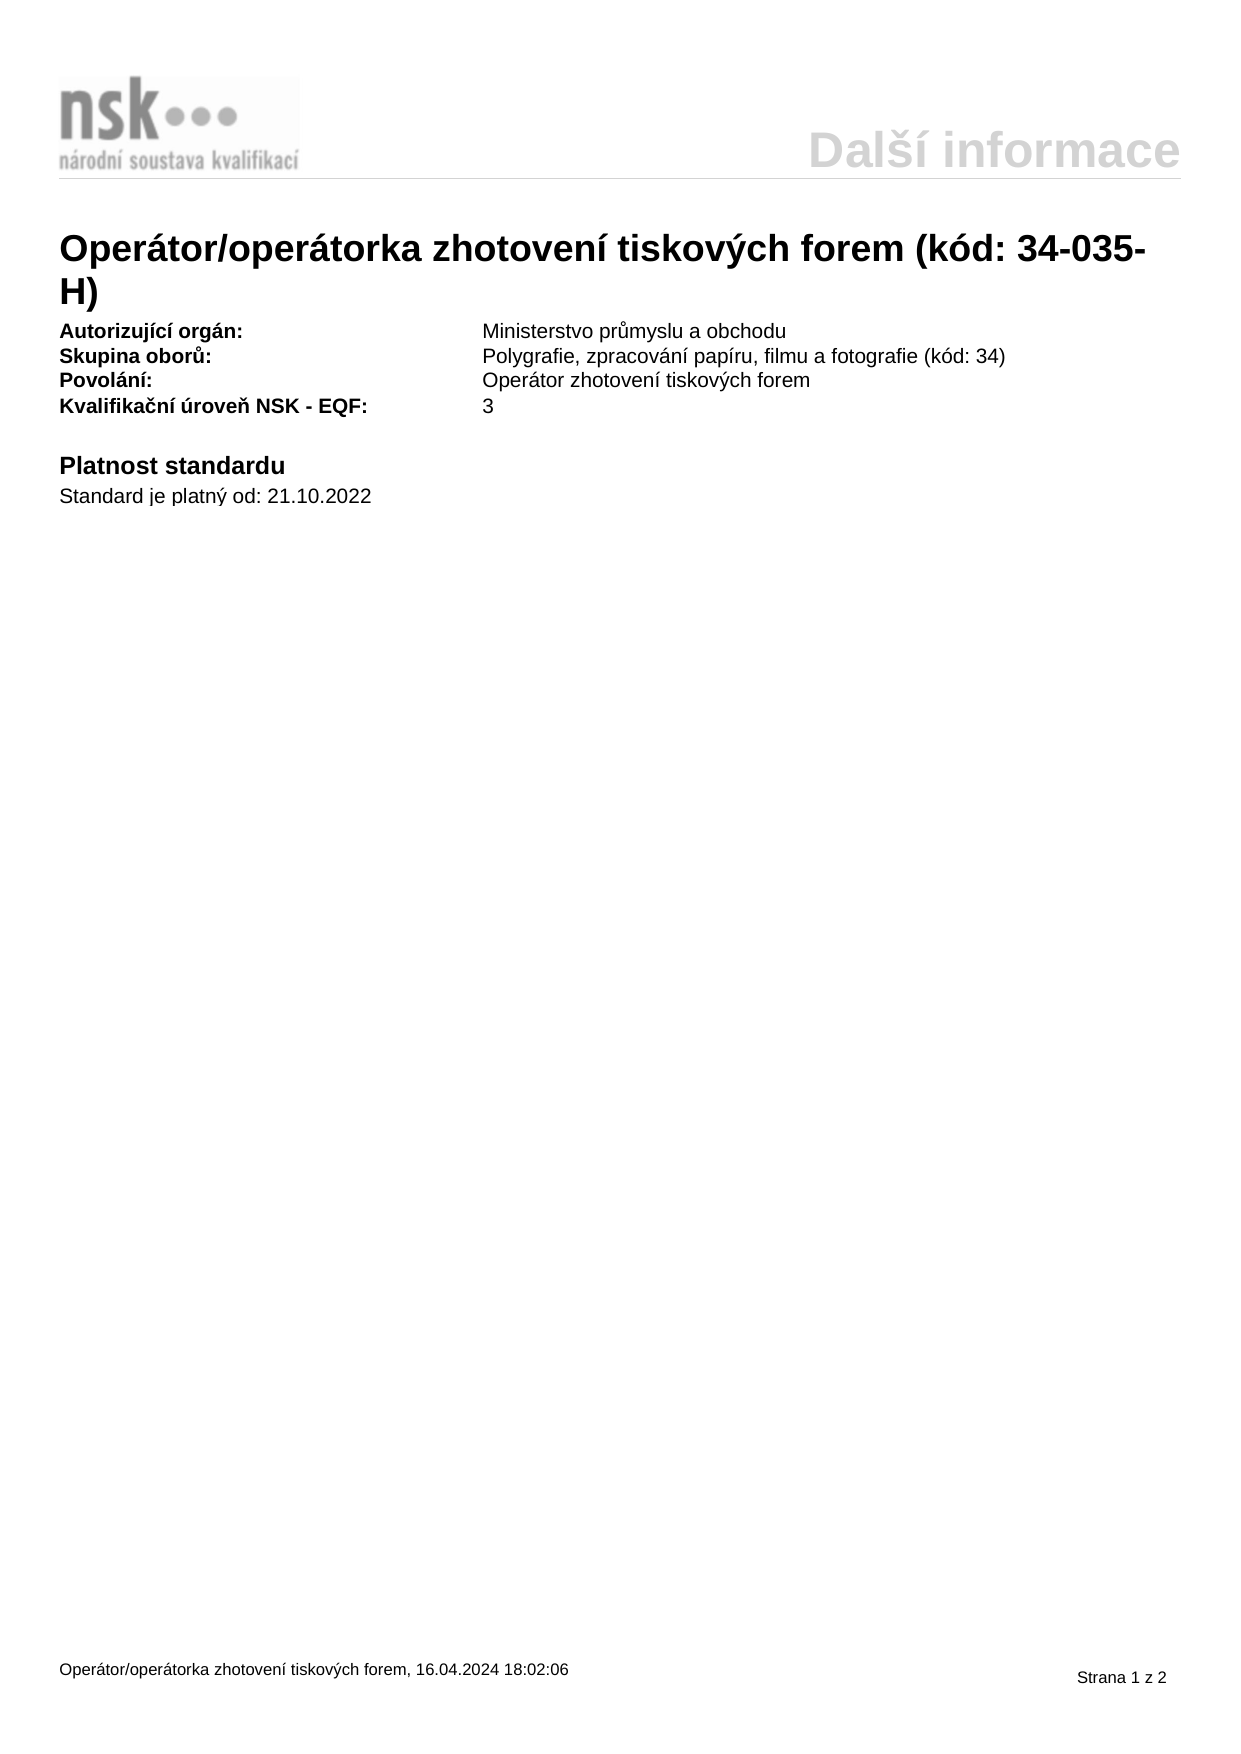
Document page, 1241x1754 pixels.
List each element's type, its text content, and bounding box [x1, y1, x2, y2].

table_cell [482, 1106, 619, 1383]
table_cell [119, 506, 482, 806]
table_cell [627, 418, 861, 447]
table_cell Operátor/operátorka zhotovení tiskových forem, 16.04.2024 18:02:06 [59, 1660, 861, 1696]
table_cell [861, 196, 1167, 224]
table_cell Ministerstvo průmyslu a obchodu [482, 319, 1181, 344]
table_cell [861, 806, 1167, 1106]
table_cell [1167, 418, 1181, 447]
table_cell [59, 313, 119, 319]
table_cell [627, 1106, 861, 1383]
table_cell [619, 196, 627, 224]
table_cell [482, 1384, 619, 1659]
table_cell [482, 506, 619, 806]
table_cell [59, 1384, 119, 1659]
table_cell [59, 179, 1181, 196]
table_cell [119, 196, 482, 224]
table_cell [482, 418, 619, 447]
picture [58, 59, 620, 172]
table_cell [861, 1106, 1167, 1383]
table_cell Platnost standardu [59, 448, 1181, 483]
table_cell Strana 1 z 2 [861, 1660, 1167, 1696]
table_cell [861, 1384, 1167, 1659]
table_cell [627, 1384, 861, 1659]
table_cell [119, 172, 482, 178]
table_cell [482, 172, 619, 178]
table_header [620, 59, 627, 172]
table_cell [119, 806, 482, 1106]
table_cell [619, 1384, 627, 1659]
table_cell [627, 313, 861, 319]
table_cell [482, 313, 619, 319]
table_cell [1167, 806, 1181, 1106]
table_cell [119, 313, 482, 319]
table_cell [619, 806, 627, 1106]
table_cell [1167, 313, 1181, 319]
table_cell 3 [482, 394, 1181, 417]
table_cell [619, 172, 627, 178]
table_cell [619, 418, 627, 447]
table_cell Skupina oborů: [59, 344, 482, 368]
table_cell [59, 172, 119, 178]
table_cell Operátor/operátorka zhotovení tiskových forem (kód: 34-035-H) [59, 224, 1181, 313]
table_cell [627, 196, 861, 224]
table_cell [619, 1106, 627, 1383]
table_cell [619, 506, 627, 806]
table_cell [59, 506, 119, 806]
table_cell [627, 806, 861, 1106]
table_cell [119, 1384, 482, 1659]
table_cell [861, 506, 1167, 806]
table_cell [861, 313, 1167, 319]
table_cell [1167, 506, 1181, 806]
table_cell [1167, 1660, 1181, 1696]
table_cell [482, 196, 619, 224]
table_header Další informace [627, 59, 1181, 178]
table_cell Operátor zhotovení tiskových forem [482, 368, 1181, 393]
table_cell [1167, 1384, 1181, 1659]
table_cell [59, 418, 119, 447]
table_cell [1167, 196, 1181, 224]
table_cell [627, 506, 861, 806]
table_cell [119, 418, 482, 447]
table_cell [119, 1106, 482, 1383]
table_cell Polygrafie, zpracování papíru, filmu a fotografie (kód: 34) [482, 344, 1181, 368]
table_cell [482, 806, 619, 1106]
table_cell [59, 806, 119, 1106]
table_cell [619, 313, 627, 319]
table_cell Povolání: [59, 368, 482, 392]
table_cell [1167, 1106, 1181, 1383]
table_cell Autorizující orgán: [59, 319, 482, 343]
table_cell [861, 418, 1167, 447]
table_cell Standard je platný od: 21.10.2022 [59, 484, 1181, 506]
table_cell Kvalifikační úroveň NSK - EQF: [59, 394, 482, 417]
table_cell [59, 196, 119, 224]
table_cell [59, 1106, 119, 1383]
